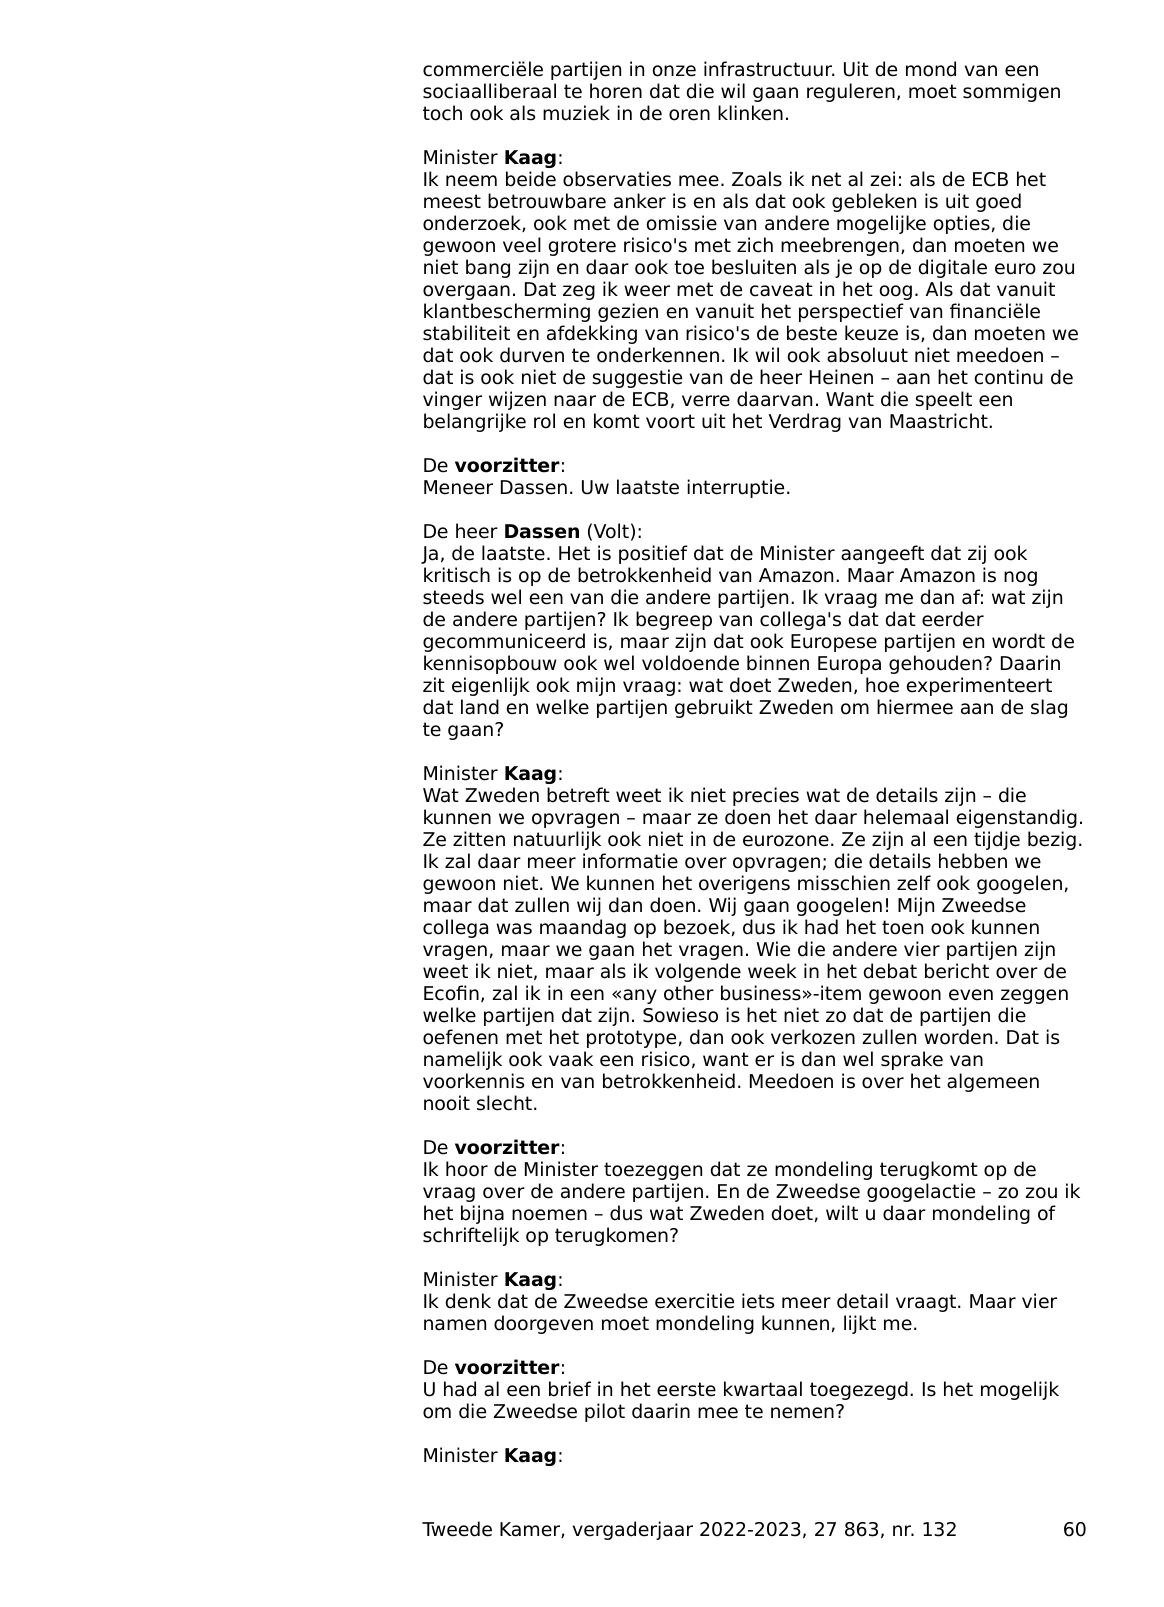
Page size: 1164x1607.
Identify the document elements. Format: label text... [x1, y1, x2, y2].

text Minister Kaag: [422, 1445, 1087, 1467]
text Ik neem beide observaties mee. Zoals ik net al zei: als de ECB het meest betrouwbare anker is en als dat ook gebleken is uit goed onderzoek, ook met de omissie van andere mogelijke opties, die gewoon veel grotere risico's met zich meebrengen, dan moeten we niet bang zijn en daar ook toe besluiten als je op de digitale euro zou overgaan. Dat zeg ik weer met de caveat in het oog. Als dat vanuit klantbescherming gezien en vanuit het perspectief van financiële stabiliteit en afdekking van risico's de beste keuze is, dan moeten we dat ook durven te onderkennen. Ik wil ook absoluut niet meedoen – dat is ook niet de suggestie van de heer Heinen – aan het continu de vinger wijzen naar de ECB, verre daarvan. Want die speelt een belangrijke rol en komt voort uit het Verdrag van Maastricht. [422, 169, 1087, 433]
text Wat Zweden betreft weet ik niet precies wat de details zijn – die kunnen we opvragen – maar ze doen het daar helemaal eigenstandig. Ze zitten natuurlijk ook niet in de eurozone. Ze zijn al een tijdje bezig. Ik zal daar meer informatie over opvragen; die details hebben we gewoon niet. We kunnen het overigens misschien zelf ook googelen, maar dat zullen wij dan doen. Wij gaan googelen! Mijn Zweedse collega was maandag op bezoek, dus ik had het toen ook kunnen vragen, maar we gaan het vragen. Wie die andere vier partijen zijn weet ik niet, maar als ik volgende week in het debat bericht over de Ecofin, zal ik in een «any other business»-item gewoon even zeggen welke partijen dat zijn. Sowieso is het niet zo dat de partijen die oefenen met het prototype, dan ook verkozen zullen worden. Dat is namelijk ook vaak een risico, want er is dan wel sprake van voorkennis en van betrokkenheid. Meedoen is over het algemeen nooit slecht. [422, 785, 1087, 1115]
text Ik hoor de Minister toezeggen dat ze mondeling terugkomt op de vraag over de andere partijen. En de Zweedse googelactie – zo zou ik het bijna noemen – dus wat Zweden doet, wilt u daar mondeling of schriftelijk op terugkomen? [422, 1159, 1087, 1247]
text De voorzitter: [422, 455, 1087, 477]
text Minister Kaag: [422, 147, 1087, 169]
text De heer Dassen (Volt): [422, 521, 1087, 543]
text U had al een brief in het eerste kwartaal toegezegd. Is het mogelijk om die Zweedse pilot daarin mee te nemen? [422, 1379, 1087, 1423]
text Ik denk dat de Zweedse exercitie iets meer detail vraagt. Maar vier namen doorgeven moet mondeling kunnen, lijkt me. [422, 1291, 1087, 1335]
text Meneer Dassen. Uw laatste interruptie. [422, 477, 1087, 499]
text Ja, de laatste. Het is positief dat de Minister aangeeft dat zij ook kritisch is op de betrokkenheid van Amazon. Maar Amazon is nog steeds wel een van die andere partijen. Ik vraag me dan af: wat zijn de andere partijen? Ik begreep van collega's dat dat eerder gecommuniceerd is, maar zijn dat ook Europese partijen en wordt de kennisopbouw ook wel voldoende binnen Europa gehouden? Daarin zit eigenlijk ook mijn vraag: wat doet Zweden, hoe experimenteert dat land en welke partijen gebruikt Zweden om hiermee aan de slag te gaan? [422, 543, 1087, 741]
text Minister Kaag: [422, 1269, 1087, 1291]
text De voorzitter: [422, 1357, 1087, 1379]
text De voorzitter: [422, 1137, 1087, 1159]
text Minister Kaag: [422, 763, 1087, 785]
text commerciële partijen in onze infrastructuur. Uit de mond van een sociaalliberaal te horen dat die wil gaan reguleren, moet sommigen toch ook als muziek in de oren klinken. [422, 59, 1087, 125]
